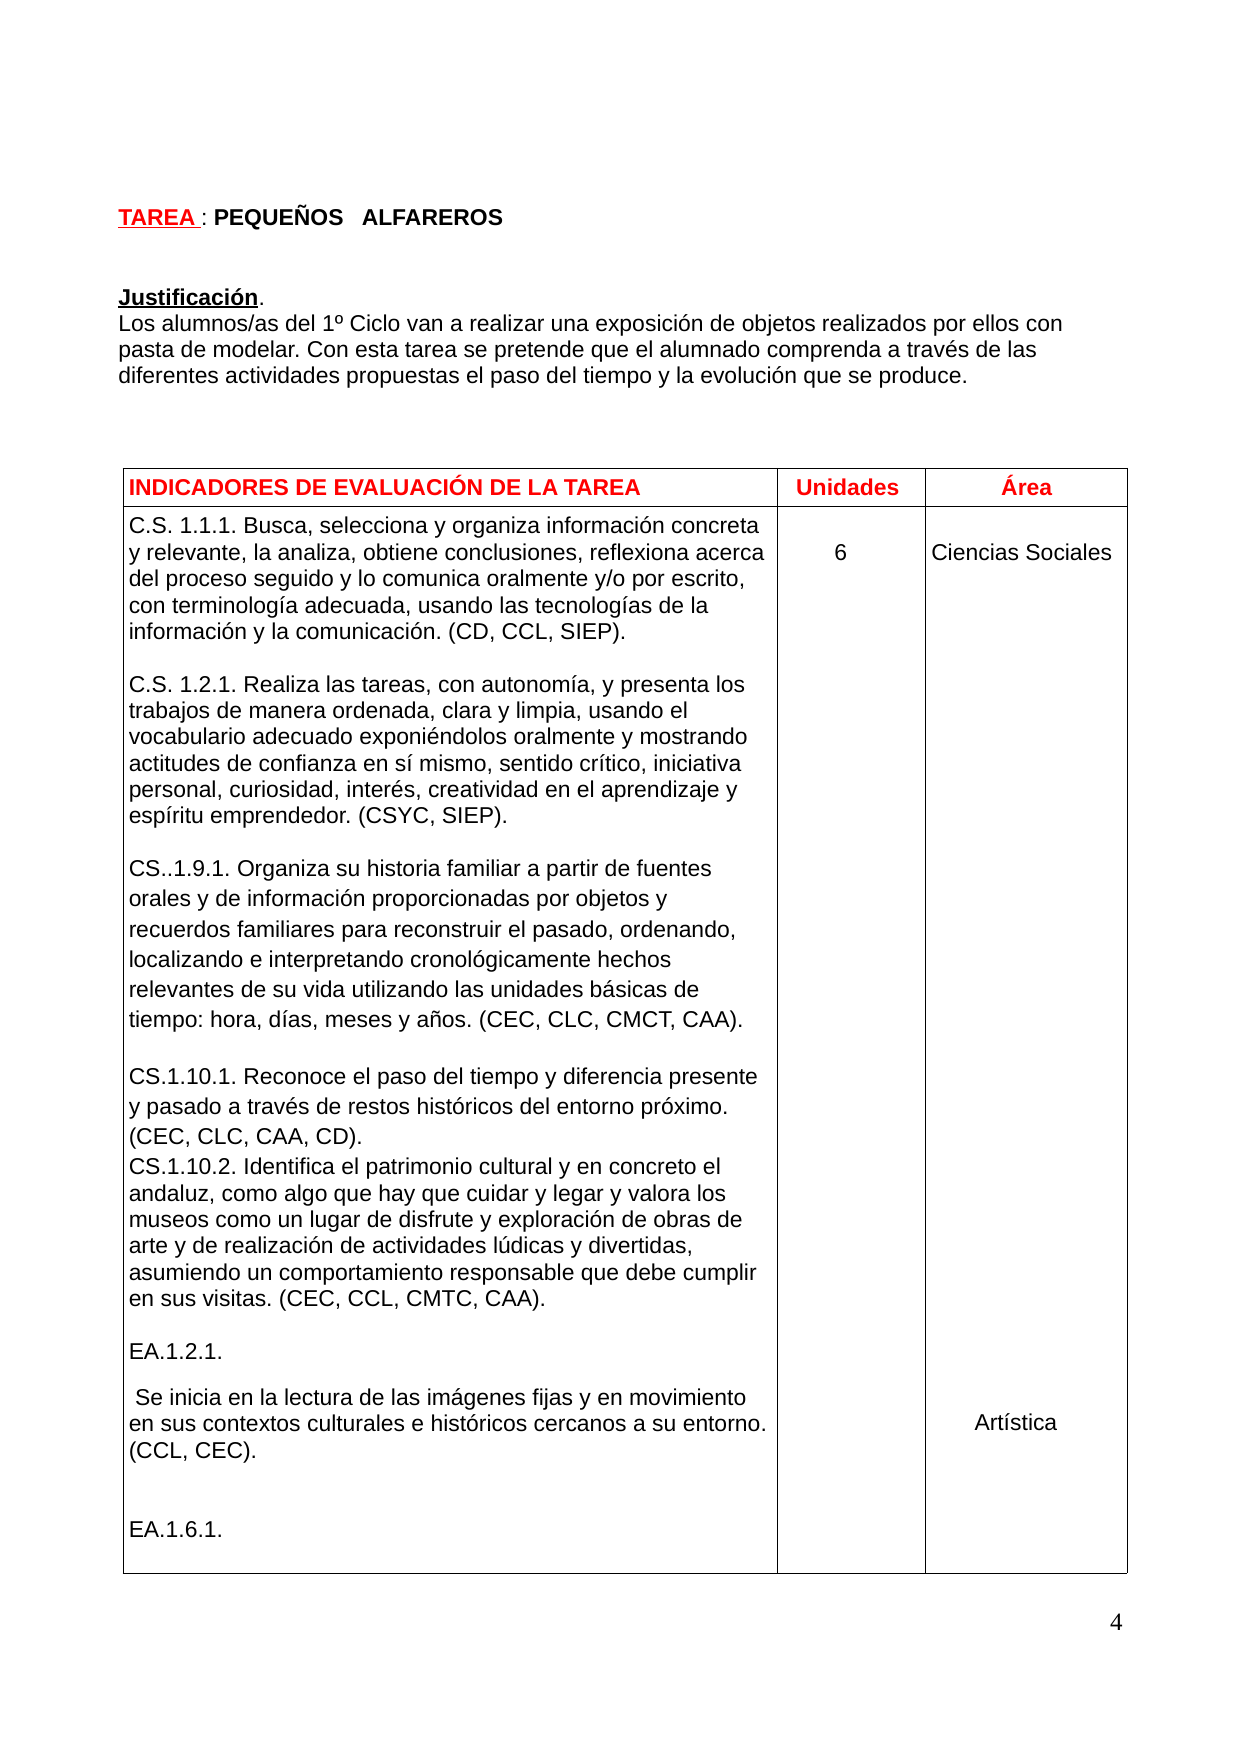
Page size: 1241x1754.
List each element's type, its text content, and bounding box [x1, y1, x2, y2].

table_cell 6 [778, 507, 925, 1572]
text Los alumnos/as del 1º Ciclo van a realizar una exposición de objetos realizados por ellos con pasta de modelar. Con esta tarea se pretende que el alumnado comprenda a través de las diferentes actividades propuestas el paso del tiempo y la evolución que se produce. [118, 310, 1122, 389]
text TAREA : PEQUEÑOS ALFAREROS [118, 204, 1122, 231]
table_cell C.S. 1.1.1. Busca, selecciona y organiza información concreta y relevante, la analiza, obtiene conclusiones, reflexiona acerca del proceso seguido y lo comunica oralmente y/o por escrito, con terminología adecuada, usando las tecnologías de la información y la comunicación. (CD, CCL, SIEP). C.S. 1.2.1. Realiza las tareas, con autonomía, y presenta los trabajos de manera ordenada, clara y limpia, usando el vocabulario adecuado exponiéndolos oralmente y mostrando actitudes de confianza en sí mismo, sentido crítico, iniciativa personal, curiosidad, interés, creatividad en el aprendizaje y espíritu emprendedor. (CSYC, SIEP). CS..1.9.1. Organiza su historia familiar a partir de fuentes orales y de información proporcionadas por objetos y recuerdos familiares para reconstruir el pasado, ordenando, localizando e interpretando cronológicamente hechos relevantes de su vida utilizando las unidades básicas de tiempo: hora, días, meses y años. (CEC, CLC, CMCT, CAA). CS.1.10.1. Reconoce el paso del tiempo y diferencia presente y pasado a través de restos históricos del entorno próximo. (CEC, CLC, CAA, CD). CS.1.10.2. Identifica el patrimonio cultural y en concreto el andaluz, como algo que hay que cuidar y legar y valora los museos como un lugar de disfrute y exploración de obras de arte y de realización de actividades lúdicas y divertidas, asumiendo un comportamiento responsable que debe cumplir en sus visitas. (CEC, CCL, CMTC, CAA). EA.1.2.1. Se inicia en la lectura de las imágenes fijas y en movimiento en sus contextos culturales e históricos cercanos a su entorno. (CCL, CEC). EA.1.6.1. [124, 507, 777, 1572]
table_header Unidades [778, 469, 925, 506]
table_header Área [926, 469, 1127, 506]
text Justificación. [118, 283, 1122, 310]
table_cell Ciencias Sociales Artística [926, 507, 1127, 1572]
table_header INDICADORES DE EVALUACIÓN DE LA TAREA [124, 469, 777, 506]
